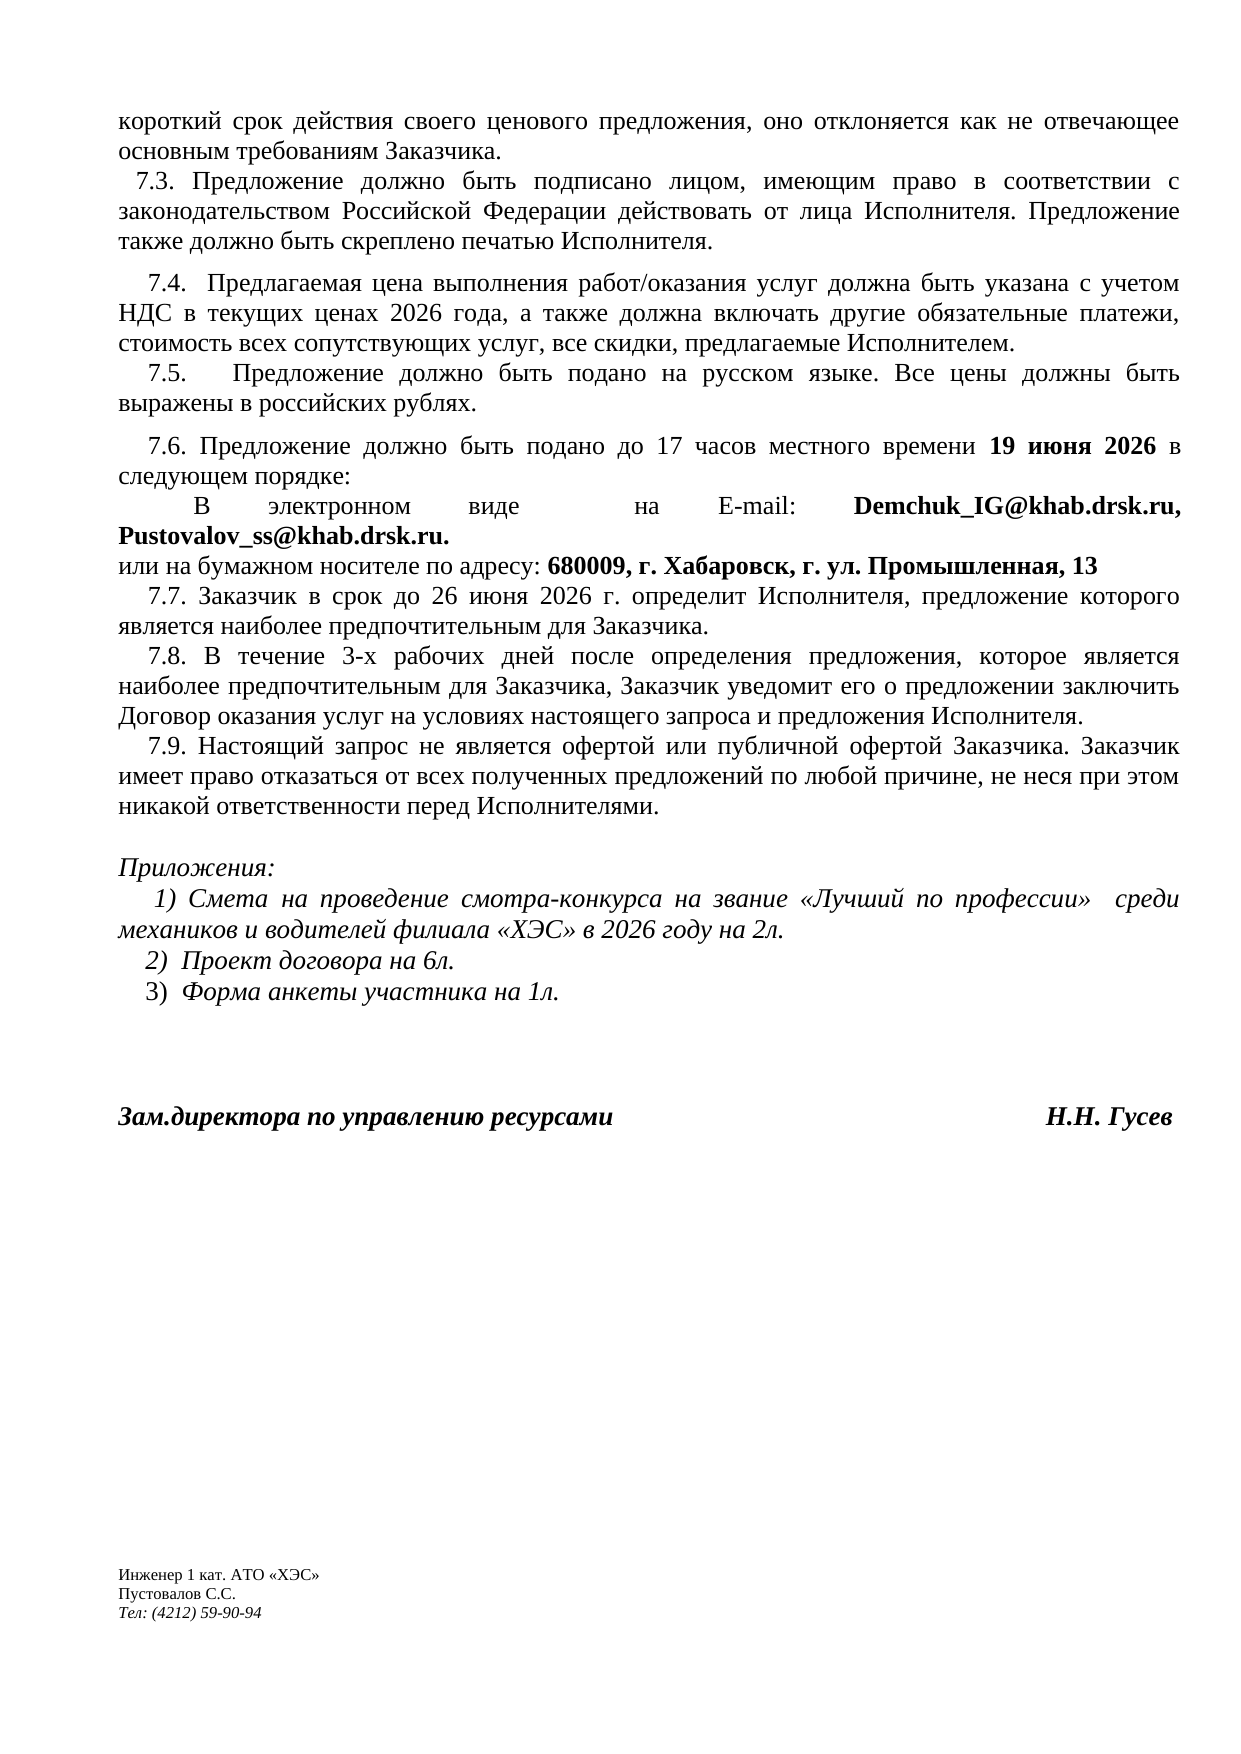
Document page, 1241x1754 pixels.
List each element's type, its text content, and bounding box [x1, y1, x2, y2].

text 7.7. Заказчик в срок до 26 июня 2026 г. определит Исполнителя, предложение которого является наиболее предпочтительным для Заказчика. [118, 580, 1181, 640]
text 7.8. В течение 3-х рабочих дней после определения предложения, которое является наиболее предпочтительным для Заказчика, Заказчик уведомит его о предложении заключить Договор оказания услуг на условиях настоящего запроса и предложения Исполнителя. [118, 640, 1181, 730]
text 7.9. Настоящий запрос не является офертой или публичной офертой Заказчика. Заказчик имеет право отказаться от всех полученных предложений по любой причине, не неся при этом никакой ответственности перед Исполнителями. [118, 730, 1181, 820]
list 2) Проект договора на 6л. [118, 944, 1181, 976]
text 1) Смета на проведение смотра-конкурса на звание «Лучший по профессии» среди механиков и водителей филиала «ХЭС» в 2026 году на 2л. [118, 882, 1181, 944]
text В электронном виде на E-mail: Demchuk_IG@khab.drsk.ru, Pustovalov_ss@khab.drsk.ru. [118, 490, 1181, 550]
text короткий срок действия своего ценового предложения, оно отклоняется как не отвечающее основным требованиям Заказчика. [118, 105, 1181, 165]
text или на бумажном носителе по адресу: 680009, г. Хабаровск, г. ул. Промышленная, 13 [118, 550, 1181, 580]
text 7.5. Предложение должно быть подано на русском языке. Все цены должны быть выражены в российских рублях. [118, 357, 1181, 417]
list 3) Форма анкеты участника на 1л. [118, 976, 1181, 1007]
text Инженер 1 кат. АТО «ХЭС» [118, 1564, 1181, 1583]
text 7.3. Предложение должно быть подписано лицом, имеющим право в соответствии с законодательством Российской Федерации действовать от лица Исполнителя. Предложение также должно быть скреплено печатью Исполнителя. [118, 165, 1181, 255]
text 7.6. Предложение должно быть подано до 17 часов местного времени 19 июня 2026 в следующем порядке: [118, 430, 1181, 490]
text Приложения: [118, 851, 1181, 882]
text 7.4. Предлагаемая цена выполнения работ/оказания услуг должна быть указана с учетом НДС в текущих ценах 2026 года, а также должна включать другие обязательные платежи, стоимость всех сопутствующих услуг, все скидки, предлагаемые Исполнителем. [118, 267, 1181, 357]
text Тел: (4212) 59-90-94 [118, 1603, 1181, 1622]
text Пустовалов С.С. [118, 1583, 1181, 1603]
text Зам.директора по управлению ресурсами Н.Н. Гусев [118, 1100, 1181, 1131]
